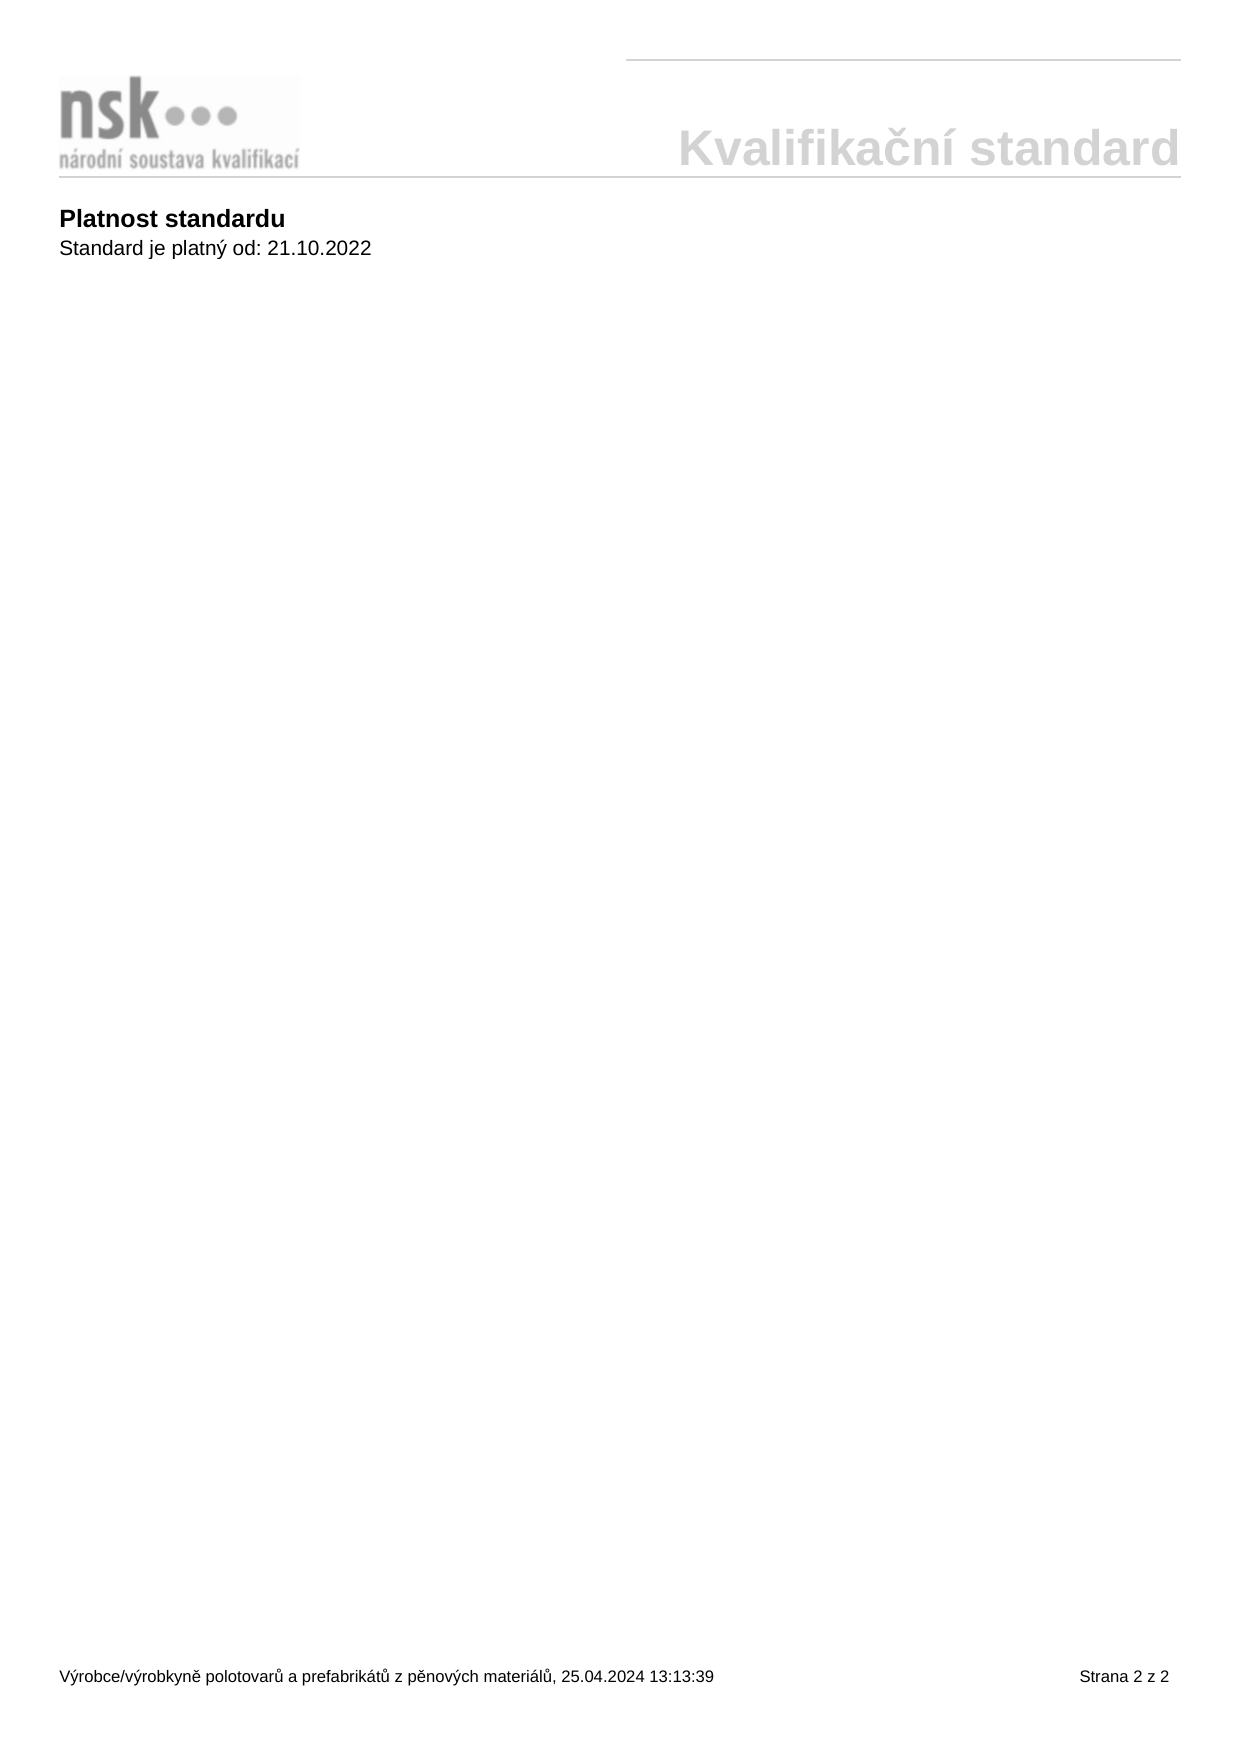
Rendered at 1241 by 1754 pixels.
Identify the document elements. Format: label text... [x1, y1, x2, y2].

table_cell [1169, 859, 1181, 1159]
table_cell [626, 559, 862, 859]
table_cell [1169, 1409, 1181, 1658]
table_cell Strana 2 z 2 [862, 1658, 1169, 1694]
table_cell [1093, 259, 1169, 559]
table_cell [620, 1409, 626, 1658]
table_cell Standard je platný od: 21.10.2022 [59, 236, 1181, 259]
table_cell [59, 178, 1181, 194]
table_cell [626, 1409, 862, 1658]
table_cell [626, 1159, 862, 1409]
table_cell [484, 1409, 620, 1658]
table_cell [484, 259, 620, 559]
table_cell [59, 859, 483, 1159]
table_cell [484, 1159, 620, 1409]
table_cell [1093, 194, 1169, 200]
table_cell [59, 1409, 483, 1658]
table_cell [862, 859, 1093, 1159]
table_cell [620, 259, 626, 559]
table_cell [484, 171, 620, 176]
table_cell [626, 259, 862, 559]
table_cell [484, 559, 620, 859]
table_cell [620, 1159, 626, 1409]
table_cell [1093, 1409, 1169, 1658]
table_cell [1169, 559, 1181, 859]
table_cell [862, 559, 1093, 859]
picture [58, 59, 621, 171]
table_cell [59, 559, 483, 859]
table_cell [626, 194, 862, 200]
table_cell [59, 194, 483, 200]
table_cell [620, 859, 626, 1159]
table_cell [1093, 1159, 1169, 1409]
table_cell [1093, 859, 1169, 1159]
table_cell [59, 1159, 483, 1409]
table_cell [862, 1159, 1093, 1409]
table_cell [1169, 1658, 1181, 1694]
table_cell [1169, 259, 1181, 559]
table_cell Výrobce/výrobkyně polotovarů a prefabrikátů z pěnových materiálů, 25.04.2024 13:13:39 [59, 1658, 862, 1694]
table_cell [1169, 1159, 1181, 1409]
table_cell Platnost standardu [59, 200, 1181, 236]
table_cell [862, 259, 1093, 559]
table_cell [1169, 194, 1181, 200]
table_cell [620, 559, 626, 859]
table_cell [626, 859, 862, 1159]
table_cell [484, 194, 620, 200]
table_cell [621, 59, 626, 170]
table_cell [862, 194, 1093, 200]
table_cell [862, 1409, 1093, 1658]
table_cell Kvalifikační standard [626, 61, 1181, 176]
table_cell [1093, 559, 1169, 859]
table_cell [59, 171, 483, 176]
table_cell [59, 259, 483, 559]
table_cell [484, 859, 620, 1159]
